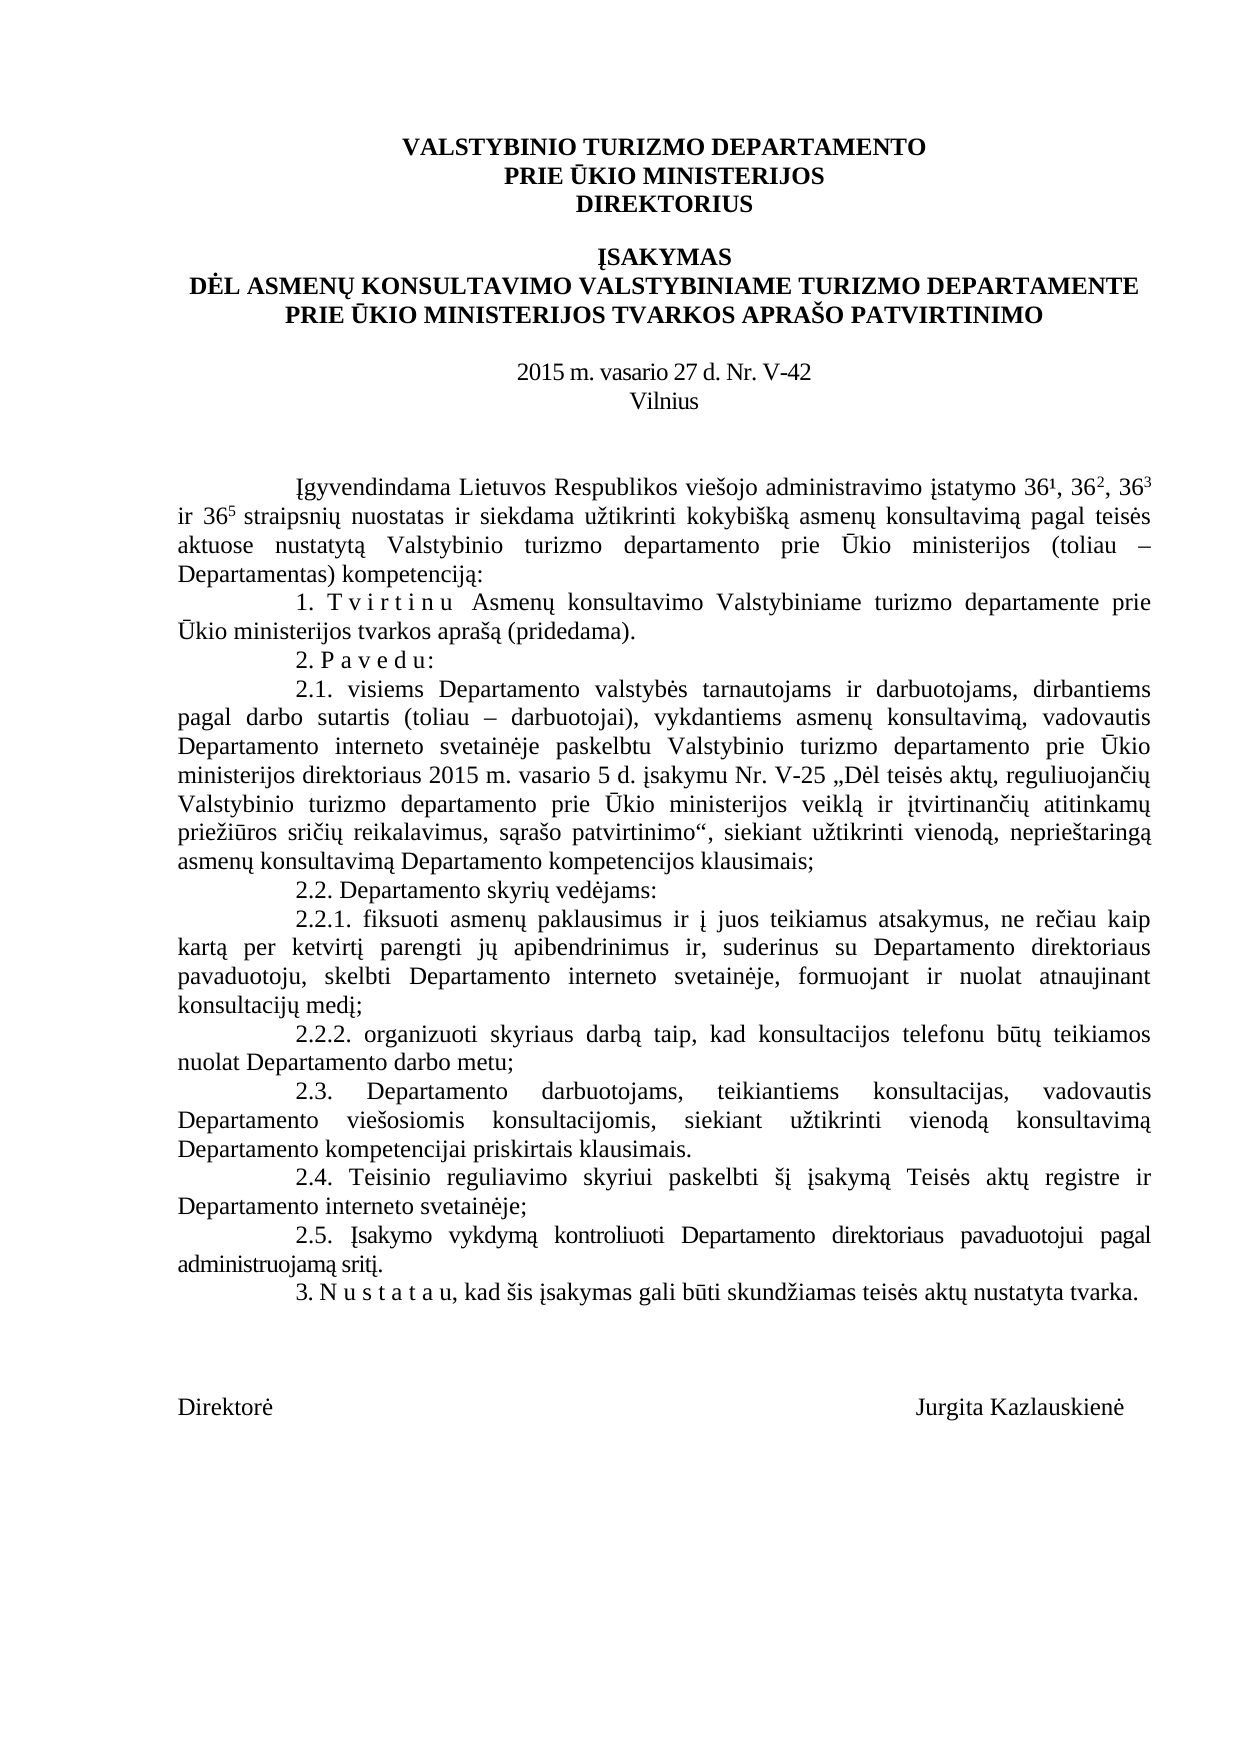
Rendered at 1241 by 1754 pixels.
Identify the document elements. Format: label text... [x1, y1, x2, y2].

text 2.3. Departamento darbuotojams, teikiantiems konsultacijas, vadovautis Departamento viešosiomis konsultacijomis, siekiant užtikrinti vienodą konsultavimą Departamento kompetencijai priskirtais klausimais. [177, 1076, 1152, 1162]
text Vilnius [177, 386, 1152, 415]
text 2.4. Teisinio reguliavimo skyriui paskelbti šį įsakymą Teisės aktų registre ir Departamento interneto svetainėje; [177, 1162, 1152, 1220]
text 2.2. Departamento skyrių vedėjams: [177, 875, 1152, 904]
text 2.2.1. fiksuoti asmenų paklausimus ir į juos teikiamus atsakymus, ne rečiau kaip kartą per ketvirtį parengti jų apibendrinimus ir, suderinus su Departamento direktoriaus pavaduotoju, skelbti Departamento interneto svetainėje, formuojant ir nuolat atnaujinant konsultacijų medį; [177, 904, 1152, 1019]
text 2. Pavedu: [177, 645, 1152, 674]
text 2015 m. vasario 27 d. Nr. V-42 [177, 357, 1152, 386]
text Direktorė Jurgita Kazlauskienė [177, 1392, 1152, 1421]
text DIREKTORIUS [177, 189, 1152, 218]
text ĮSAKYMAS [177, 242, 1152, 271]
text 3. N u s t a t a u, kad šis įsakymas gali būti skundžiamas teisės aktų nustatyta tvarka. [177, 1277, 1152, 1306]
text VALSTYBINIO TURIZMO DEPARTAMENTO [177, 132, 1152, 161]
text 1. Tvirtinu Asmenų konsultavimo Valstybiniame turizmo departamente prie Ūkio ministerijos tvarkos aprašą (pridedama). [177, 587, 1152, 645]
text DĖL ASMENŲ KONSULTAVIMO VALSTYBINIAME TURIZMO DEPARTAMENTE PRIE ŪKIO MINISTERIJOS TVARKOS APRAŠO PATVIRTINIMO [177, 271, 1152, 329]
text 2.1. visiems Departamento valstybės tarnautojams ir darbuotojams, dirbantiems pagal darbo sutartis (toliau – darbuotojai), vykdantiems asmenų konsultavimą, vadovautis Departamento interneto svetainėje paskelbtu Valstybinio turizmo departamento prie Ūkio ministerijos direktoriaus 2015 m. vasario 5 d. įsakymu Nr. V-25 „Dėl teisės aktų, reguliuojančių Valstybinio turizmo departamento prie Ūkio ministerijos veiklą ir įtvirtinančių atitinkamų priežiūros sričių reikalavimus, sąrašo patvirtinimo“, siekiant užtikrinti vienodą, neprieštaringą asmenų konsultavimą Departamento kompetencijos klausimais; [177, 674, 1152, 875]
text 2.5. Įsakymo vykdymą kontroliuoti Departamento direktoriaus pavaduotojui pagal administruojamą sritį. [177, 1220, 1152, 1277]
text PRIE ŪKIO MINISTERIJOS [177, 161, 1152, 189]
text Įgyvendindama Lietuvos Respublikos viešojo administravimo įstatymo 36¹, 362, 363 ir 365 straipsnių nuostatas ir siekdama užtikrinti kokybišką asmenų konsultavimą pagal teisės aktuose nustatytą Valstybinio turizmo departamento prie Ūkio ministerijos (toliau – Departamentas) kompetenciją: [177, 472, 1152, 587]
text 2.2.2. organizuoti skyriaus darbą taip, kad konsultacijos telefonu būtų teikiamos nuolat Departamento darbo metu; [177, 1019, 1152, 1076]
